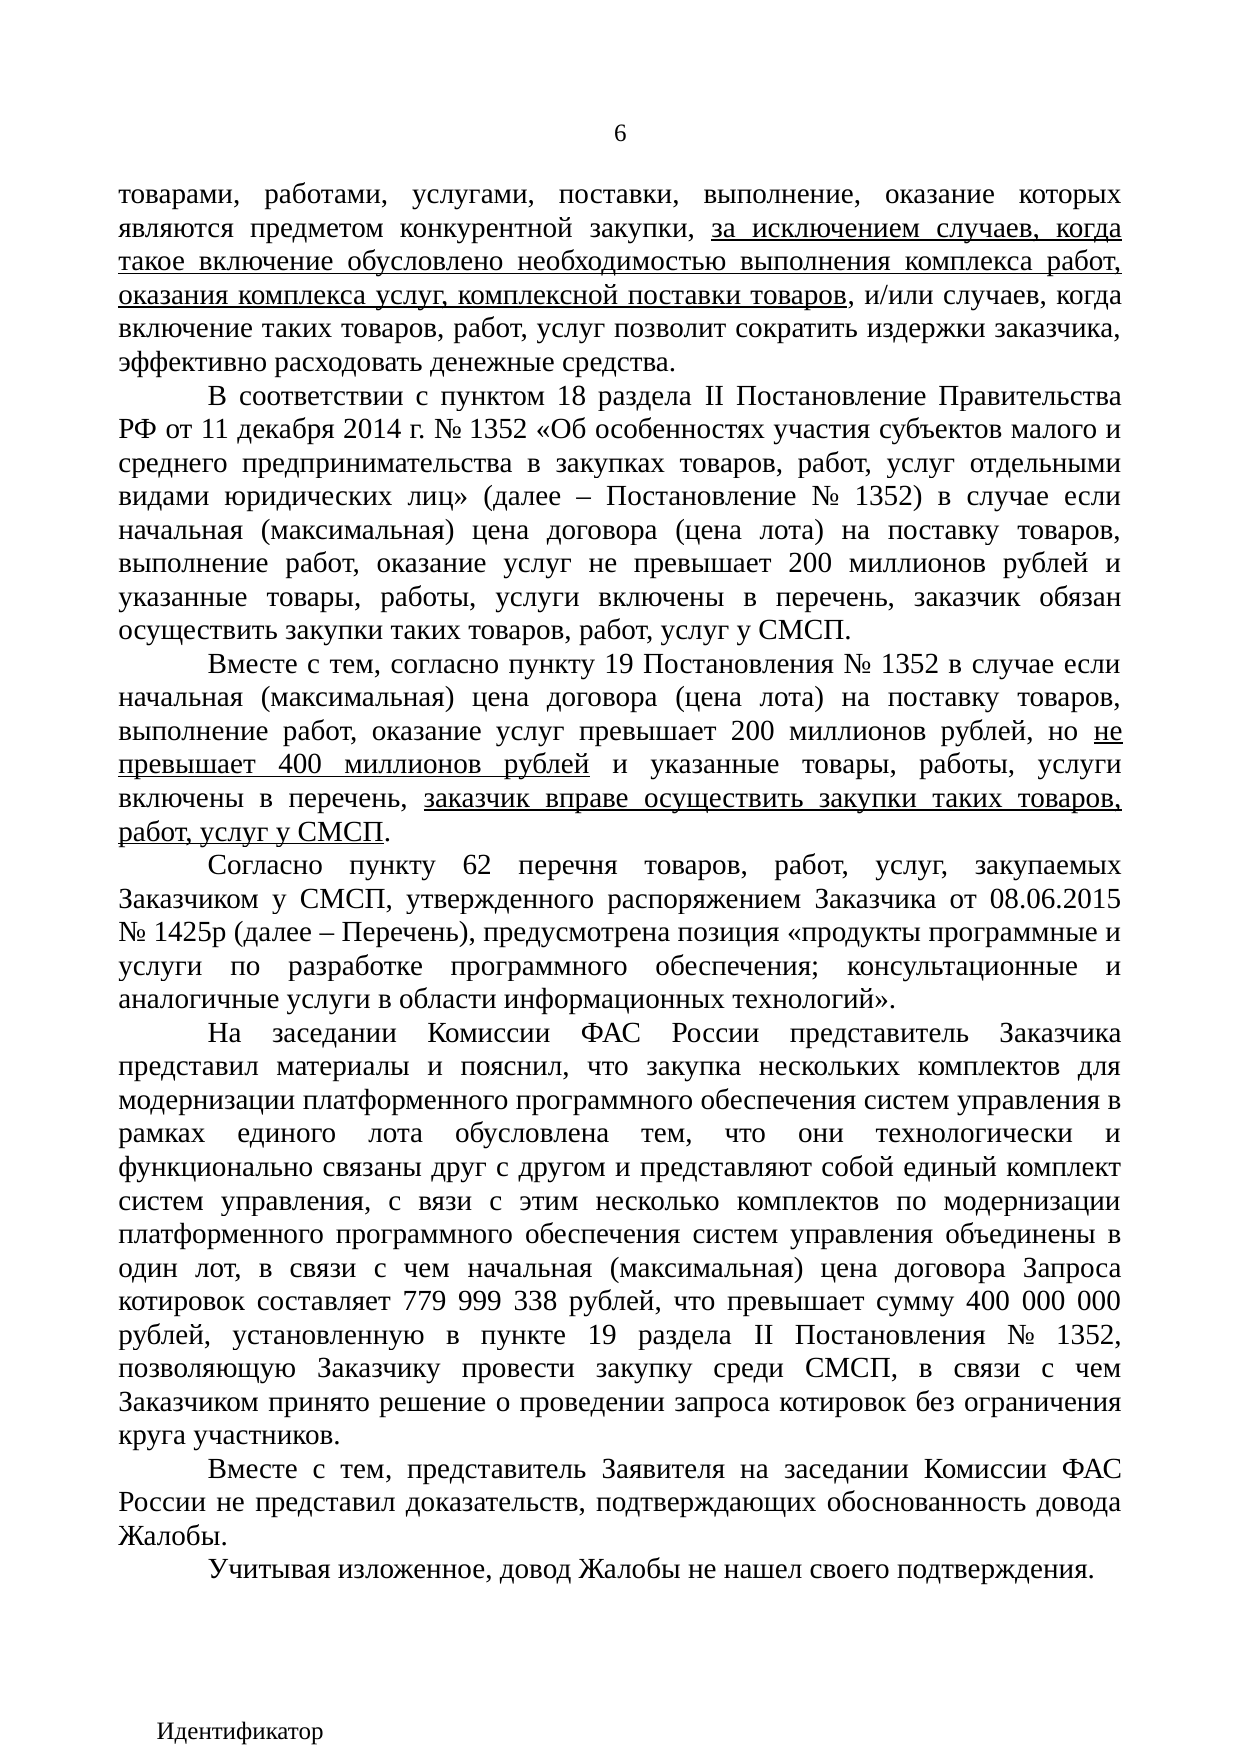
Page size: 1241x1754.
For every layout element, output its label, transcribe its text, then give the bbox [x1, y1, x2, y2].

text Согласно пункту 62 перечня товаров, работ, услуг, закупаемых Заказчиком у СМСП, утвержденного распоряжением Заказчика от 08.06.2015 № 1425р (далее – Перечень), предусмотрена позиция «продукты программные и услуги по разработке программного обеспечения; консультационные и аналогичные услуги в области информационных технологий». [118, 847, 1122, 1015]
text Учитывая изложенное, довод Жалобы не нашел своего подтверждения. [118, 1552, 1122, 1585]
text Вместе с тем, согласно пункту 19 Постановления № 1352 в случае если начальная (максимальная) цена договора (цена лота) на поставку товаров, выполнение работ, оказание услуг превышает 200 миллионов рублей, но не превышает 400 миллионов рублей и указанные товары, работы, услуги включены в перечень, заказчик вправе осуществить закупки таких товаров, работ, услуг у СМСП. [118, 646, 1122, 847]
text товарами, работами, услугами, поставки, выполнение, оказание которых являются предметом конкурентной закупки, за исключением случаев, когда такое включение обусловлено необходимостью выполнения комплекса работ, [118, 176, 1122, 273]
text В соответствии с пунктом 18 раздела II Постановление Правительства РФ от 11 декабря 2014 г. № 1352 «Об особенностях участия субъектов малого и среднего предпринимательства в закупках товаров, работ, услуг отдельными видами юридических лиц» (далее – Постановление № 1352) в случае если начальная (максимальная) цена договора (цена лота) на поставку товаров, выполнение работ, оказание услуг не превышает 200 миллионов рублей и указанные товары, работы, услуги включены в перечень, заказчик обязан осуществить закупки таких товаров, работ, услуг у СМСП. [118, 378, 1122, 646]
text Вместе с тем, представитель Заявителя на заседании Комиссии ФАС России не представил доказательств, подтверждающих обоснованность довода Жалобы. [118, 1451, 1122, 1552]
text оказания комплекса услуг, комплексной поставки товаров, и/или случаев, когда включение таких товаров, работ, услуг позволит сократить издержки заказчика, эффективно расходовать денежные средства. [118, 274, 1122, 378]
text На заседании Комиссии ФАС России представитель Заказчика представил материалы и пояснил, что закупка нескольких комплектов для модернизации платформенного программного обеспечения систем управления в рамках единого лота обусловлена тем, что они технологически и функционально связаны друг с другом и представляют собой единый комплект систем управления, с вязи с этим несколько комплектов по модернизации платформенного программного обеспечения систем управления объединены в один лот, в связи с чем начальная (максимальная) цена договора Запроса котировок составляет 779 999 338 рублей, что превышает сумму 400 000 000 рублей, установленную в пункте 19 раздела II Постановления № 1352, позволяющую Заказчику провести закупку среди СМСП, в связи с чем Заказчиком принято решение о проведении запроса котировок без ограничения круга участников. [118, 1015, 1122, 1451]
